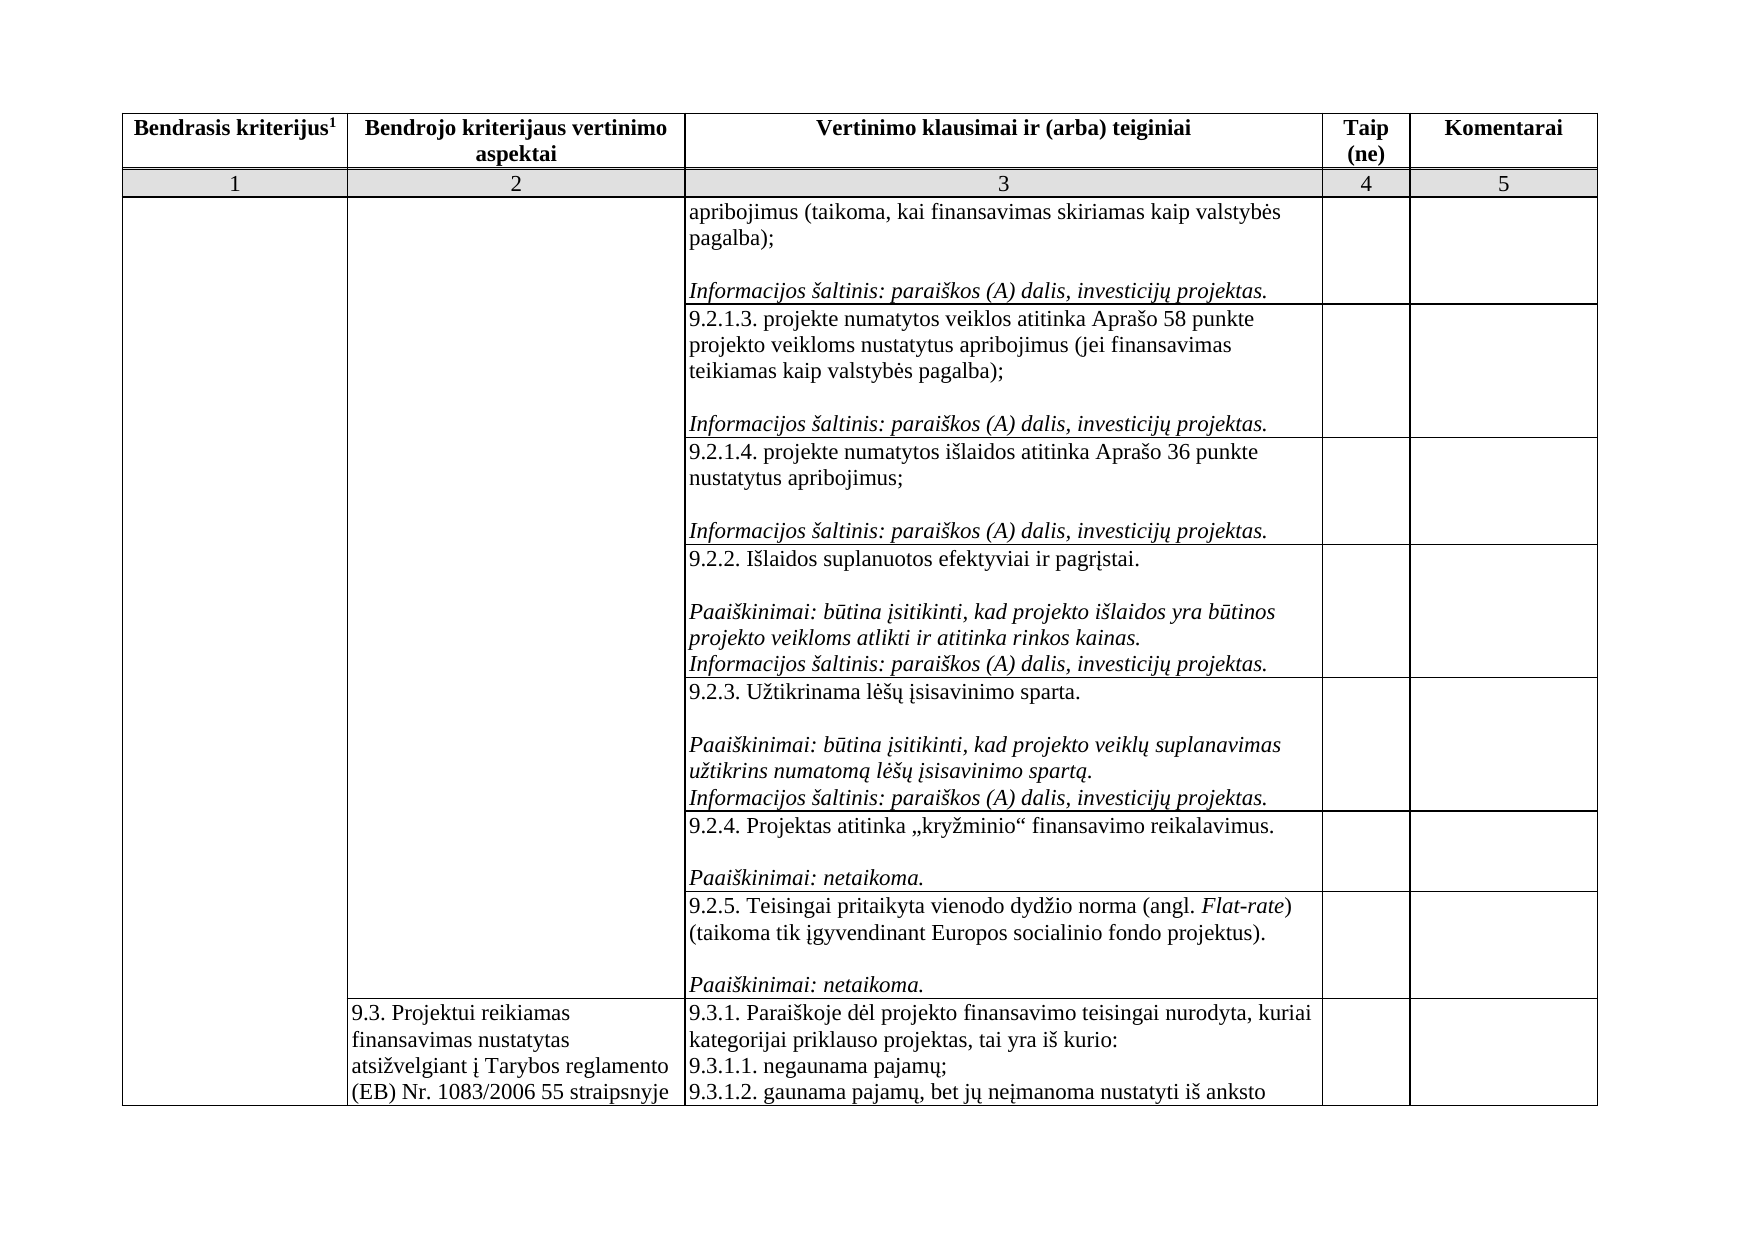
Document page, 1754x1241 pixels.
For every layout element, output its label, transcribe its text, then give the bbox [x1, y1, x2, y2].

table_cell [1411, 812, 1597, 891]
table_cell [1411, 892, 1597, 998]
table_header Komentarai [1411, 114, 1597, 167]
table_cell [1323, 812, 1409, 891]
table_cell [1323, 438, 1409, 543]
table_cell 2 [348, 170, 684, 196]
table_cell 9.2.1.3. projekte numatytos veiklos atitinka Aprašo 58 punkte projekto veikloms nustatytus apribojimus (jei finansavimas teikiamas kaip valstybės pagalba); Informacijos šaltinis: paraiškos (A) dalis, investicijų projektas. [686, 305, 1322, 436]
table_cell [1411, 198, 1597, 303]
table_cell 9.2.5. Teisingai pritaikyta vienodo dydžio norma (angl. Flat-rate) (taikoma tik įgyvendinant Europos socialinio fondo projektus). Paaiškinimai: netaikoma. [686, 892, 1322, 998]
table_cell [1323, 999, 1409, 1105]
table_cell 9.2.4. Projektas atitinka „kryžminio“ finansavimo reikalavimus. Paaiškinimai: netaikoma. [686, 812, 1322, 891]
table_cell 9.2.2. Išlaidos suplanuotos efektyviai ir pagrįstai. Paaiškinimai: būtina įsitikinti, kad projekto išlaidos yra būtinos projekto veikloms atlikti ir atitinka rinkos kainas. Informacijos šaltinis: paraiškos (A) dalis, investicijų projektas. [686, 545, 1322, 677]
table_cell [1323, 678, 1409, 810]
table_header Bendrasis kriterijus1 [123, 114, 347, 167]
table_cell [1323, 545, 1409, 677]
table_cell 5 [1411, 170, 1597, 196]
table_cell [348, 198, 684, 998]
table_cell [1323, 305, 1409, 436]
table_header Bendrojo kriterijaus vertinimo aspektai [348, 114, 684, 167]
table_cell 1 [123, 170, 347, 196]
table_cell 3 [686, 170, 1322, 196]
table_cell [1411, 545, 1597, 677]
table_cell 4 [1323, 170, 1409, 196]
table_cell [1411, 999, 1597, 1105]
table_cell [1411, 305, 1597, 436]
table_cell [1323, 198, 1409, 303]
table_header Vertinimo klausimai ir (arba) teiginiai [686, 114, 1322, 167]
table_cell 9.2.3. Užtikrinama lėšų įsisavinimo sparta. Paaiškinimai: būtina įsitikinti, kad projekto veiklų suplanavimas užtikrins numatomą lėšų įsisavinimo spartą. Informacijos šaltinis: paraiškos (A) dalis, investicijų projektas. [686, 678, 1322, 810]
table_header Taip (ne) [1323, 114, 1409, 167]
table_cell 9.2.1.4. projekte numatytos išlaidos atitinka Aprašo 36 punkte nustatytus apribojimus; Informacijos šaltinis: paraiškos (A) dalis, investicijų projektas. [686, 438, 1322, 543]
table_cell [1323, 892, 1409, 998]
table_cell 9.3.1. Paraiškoje dėl projekto finansavimo teisingai nurodyta, kuriai kategorijai priklauso projektas, tai yra iš kurio: 9.3.1.1. negaunama pajamų; 9.3.1.2. gaunama pajamų, bet jų neįmanoma nustatyti iš anksto [686, 999, 1322, 1105]
table_cell [123, 198, 347, 1105]
table_cell 9.3. Projektui reikiamas finansavimas nustatytas atsižvelgiant į Tarybos reglamento (EB) Nr. 1083/2006 55 straipsnyje [348, 999, 684, 1105]
table_cell apribojimus (taikoma, kai finansavimas skiriamas kaip valstybės pagalba); Informacijos šaltinis: paraiškos (A) dalis, investicijų projektas. [686, 198, 1322, 303]
table_cell [1411, 438, 1597, 543]
table_cell [1411, 678, 1597, 810]
